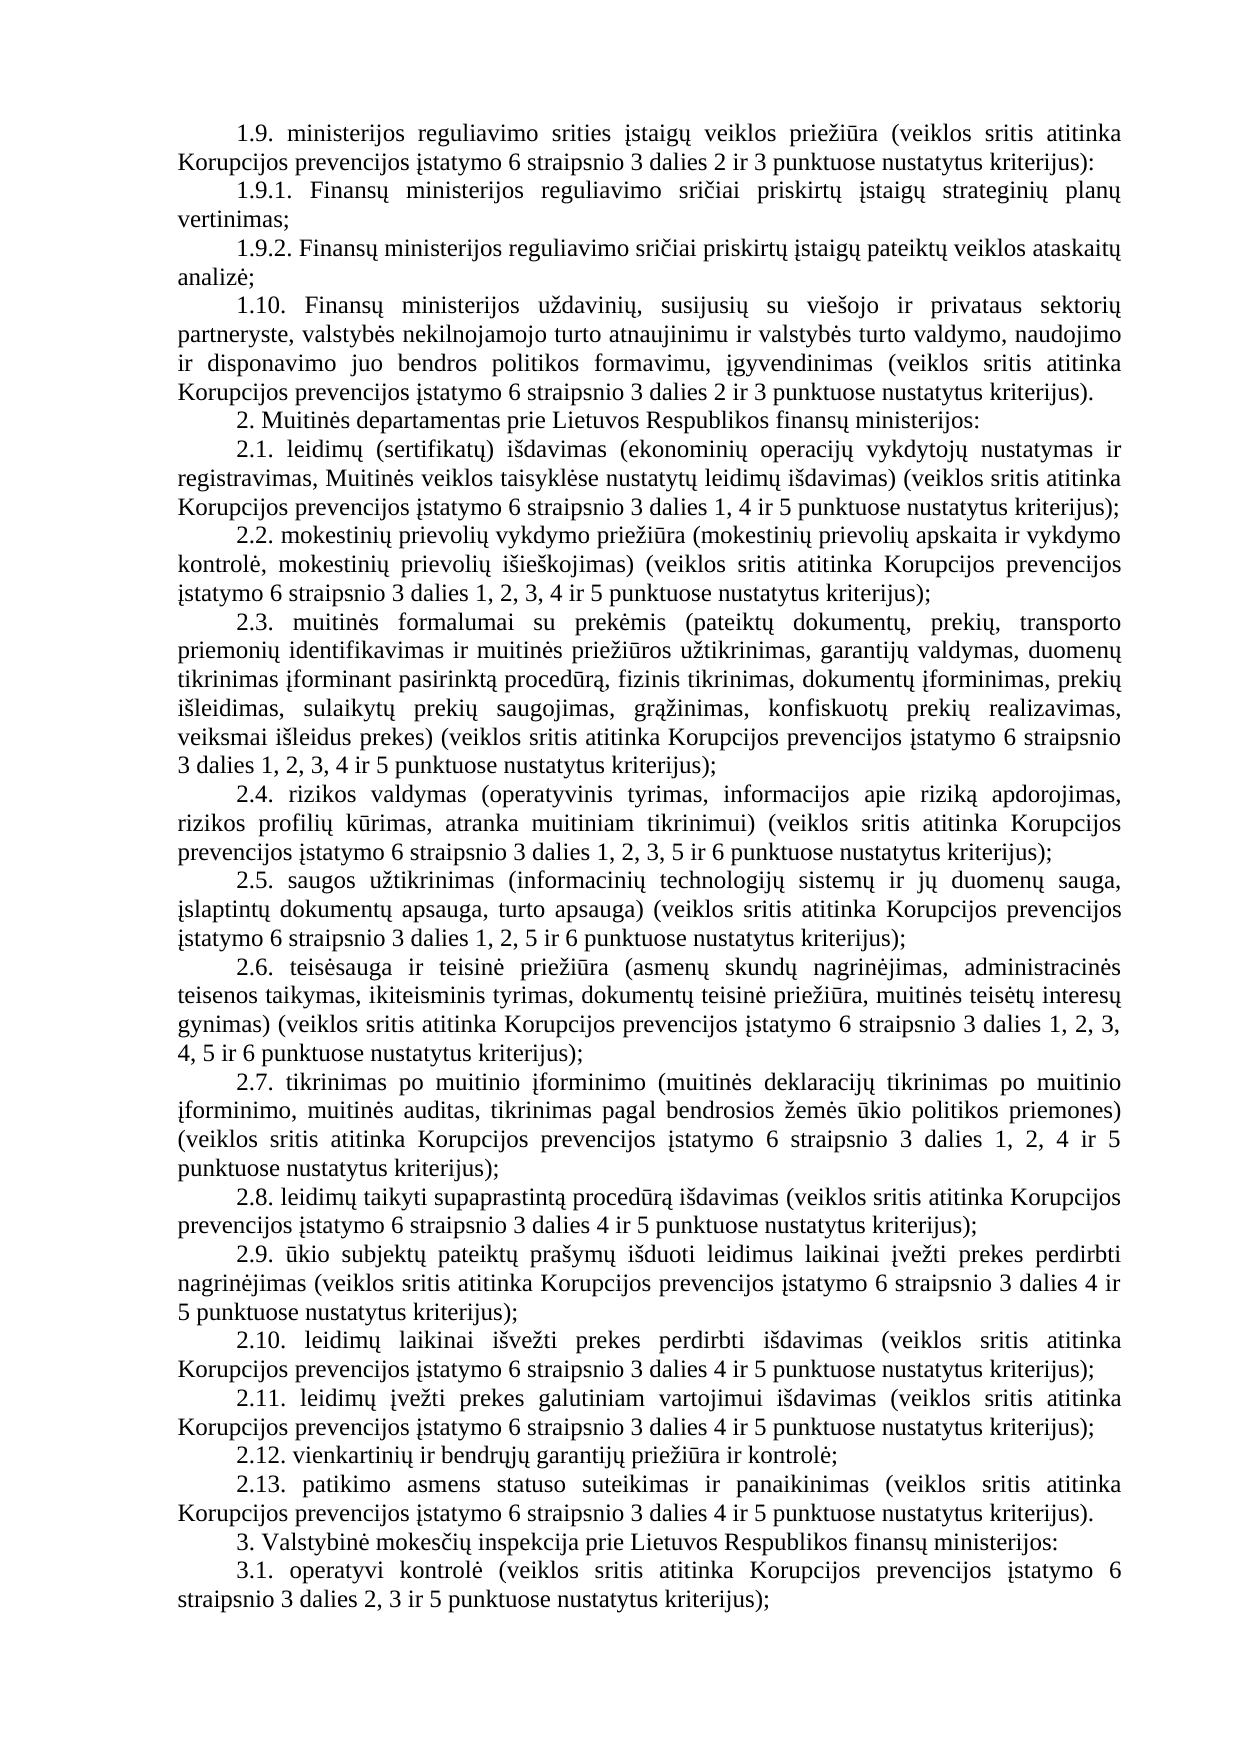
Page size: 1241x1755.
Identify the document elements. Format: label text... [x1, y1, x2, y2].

text 2.7. tikrinimas po muitinio įforminimo (muitinės deklaracijų tikrinimas po muitinio įforminimo, muitinės auditas, tikrinimas pagal bendrosios žemės ūkio politikos priemones) (veiklos sritis atitinka Korupcijos prevencijos įstatymo 6 straipsnio 3 dalies 1, 2, 4 ir 5 punktuose nustatytus kriterijus); [177, 1067, 1122, 1182]
text 2.4. rizikos valdymas (operatyvinis tyrimas, informacijos apie riziką apdorojimas, rizikos profilių kūrimas, atranka muitiniam tikrinimui) (veiklos sritis atitinka Korupcijos prevencijos įstatymo 6 straipsnio 3 dalies 1, 2, 3, 5 ir 6 punktuose nustatytus kriterijus); [177, 779, 1122, 866]
text 3. Valstybinė mokesčių inspekcija prie Lietuvos Respublikos finansų ministerijos: [177, 1527, 1122, 1556]
text 3.1. operatyvi kontrolė (veiklos sritis atitinka Korupcijos prevencijos įstatymo 6 straipsnio 3 dalies 2, 3 ir 5 punktuose nustatytus kriterijus); [177, 1556, 1122, 1613]
text 2.6. teisėsauga ir teisinė priežiūra (asmenų skundų nagrinėjimas, administracinės teisenos taikymas, ikiteisminis tyrimas, dokumentų teisinė priežiūra, muitinės teisėtų interesų gynimas) (veiklos sritis atitinka Korupcijos prevencijos įstatymo 6 straipsnio 3 dalies 1, 2, 3, 4, 5 ir 6 punktuose nustatytus kriterijus); [177, 952, 1122, 1067]
text 1.9.1. Finansų ministerijos reguliavimo sričiai priskirtų įstaigų strateginių planų vertinimas; [177, 176, 1122, 233]
text 2.13. patikimo asmens statuso suteikimas ir panaikinimas (veiklos sritis atitinka Korupcijos prevencijos įstatymo 6 straipsnio 3 dalies 4 ir 5 punktuose nustatytus kriterijus). [177, 1469, 1122, 1527]
text 2.2. mokestinių prievolių vykdymo priežiūra (mokestinių prievolių apskaita ir vykdymo kontrolė, mokestinių prievolių išieškojimas) (veiklos sritis atitinka Korupcijos prevencijos įstatymo 6 straipsnio 3 dalies 1, 2, 3, 4 ir 5 punktuose nustatytus kriterijus); [177, 521, 1122, 607]
text 2.9. ūkio subjektų pateiktų prašymų išduoti leidimus laikinai įvežti prekes perdirbti nagrinėjimas (veiklos sritis atitinka Korupcijos prevencijos įstatymo 6 straipsnio 3 dalies 4 ir 5 punktuose nustatytus kriterijus); [177, 1239, 1122, 1326]
text 2.11. leidimų įvežti prekes galutiniam vartojimui išdavimas (veiklos sritis atitinka Korupcijos prevencijos įstatymo 6 straipsnio 3 dalies 4 ir 5 punktuose nustatytus kriterijus); [177, 1383, 1122, 1441]
text 2.5. saugos užtikrinimas (informacinių technologijų sistemų ir jų duomenų sauga, įslaptintų dokumentų apsauga, turto apsauga) (veiklos sritis atitinka Korupcijos prevencijos įstatymo 6 straipsnio 3 dalies 1, 2, 5 ir 6 punktuose nustatytus kriterijus); [177, 866, 1122, 952]
text 2. Muitinės departamentas prie Lietuvos Respublikos finansų ministerijos: [177, 406, 1122, 434]
text 1.9. ministerijos reguliavimo srities įstaigų veiklos priežiūra (veiklos sritis atitinka Korupcijos prevencijos įstatymo 6 straipsnio 3 dalies 2 ir 3 punktuose nustatytus kriterijus): [177, 118, 1122, 176]
text 2.12. vienkartinių ir bendrųjų garantijų priežiūra ir kontrolė; [177, 1441, 1122, 1469]
text 2.10. leidimų laikinai išvežti prekes perdirbti išdavimas (veiklos sritis atitinka Korupcijos prevencijos įstatymo 6 straipsnio 3 dalies 4 ir 5 punktuose nustatytus kriterijus); [177, 1326, 1122, 1383]
text 2.3. muitinės formalumai su prekėmis (pateiktų dokumentų, prekių, transporto priemonių identifikavimas ir muitinės priežiūros užtikrinimas, garantijų valdymas, duomenų tikrinimas įforminant pasirinktą procedūrą, fizinis tikrinimas, dokumentų įforminimas, prekių išleidimas, sulaikytų prekių saugojimas, grąžinimas, konfiskuotų prekių realizavimas, veiksmai išleidus prekes) (veiklos sritis atitinka Korupcijos prevencijos įstatymo 6 straipsnio 3 dalies 1, 2, 3, 4 ir 5 punktuose nustatytus kriterijus); [177, 607, 1122, 779]
text 1.9.2. Finansų ministerijos reguliavimo sričiai priskirtų įstaigų pateiktų veiklos ataskaitų analizė; [177, 233, 1122, 291]
text 2.8. leidimų taikyti supaprastintą procedūrą išdavimas (veiklos sritis atitinka Korupcijos prevencijos įstatymo 6 straipsnio 3 dalies 4 ir 5 punktuose nustatytus kriterijus); [177, 1182, 1122, 1239]
text 2.1. leidimų (sertifikatų) išdavimas (ekonominių operacijų vykdytojų nustatymas ir registravimas, Muitinės veiklos taisyklėse nustatytų leidimų išdavimas) (veiklos sritis atitinka Korupcijos prevencijos įstatymo 6 straipsnio 3 dalies 1, 4 ir 5 punktuose nustatytus kriterijus); [177, 434, 1122, 521]
text 1.10. Finansų ministerijos uždavinių, susijusių su viešojo ir privataus sektorių partneryste, valstybės nekilnojamojo turto atnaujinimu ir valstybės turto valdymo, naudojimo ir disponavimo juo bendros politikos formavimu, įgyvendinimas (veiklos sritis atitinka Korupcijos prevencijos įstatymo 6 straipsnio 3 dalies 2 ir 3 punktuose nustatytus kriterijus). [177, 291, 1122, 406]
